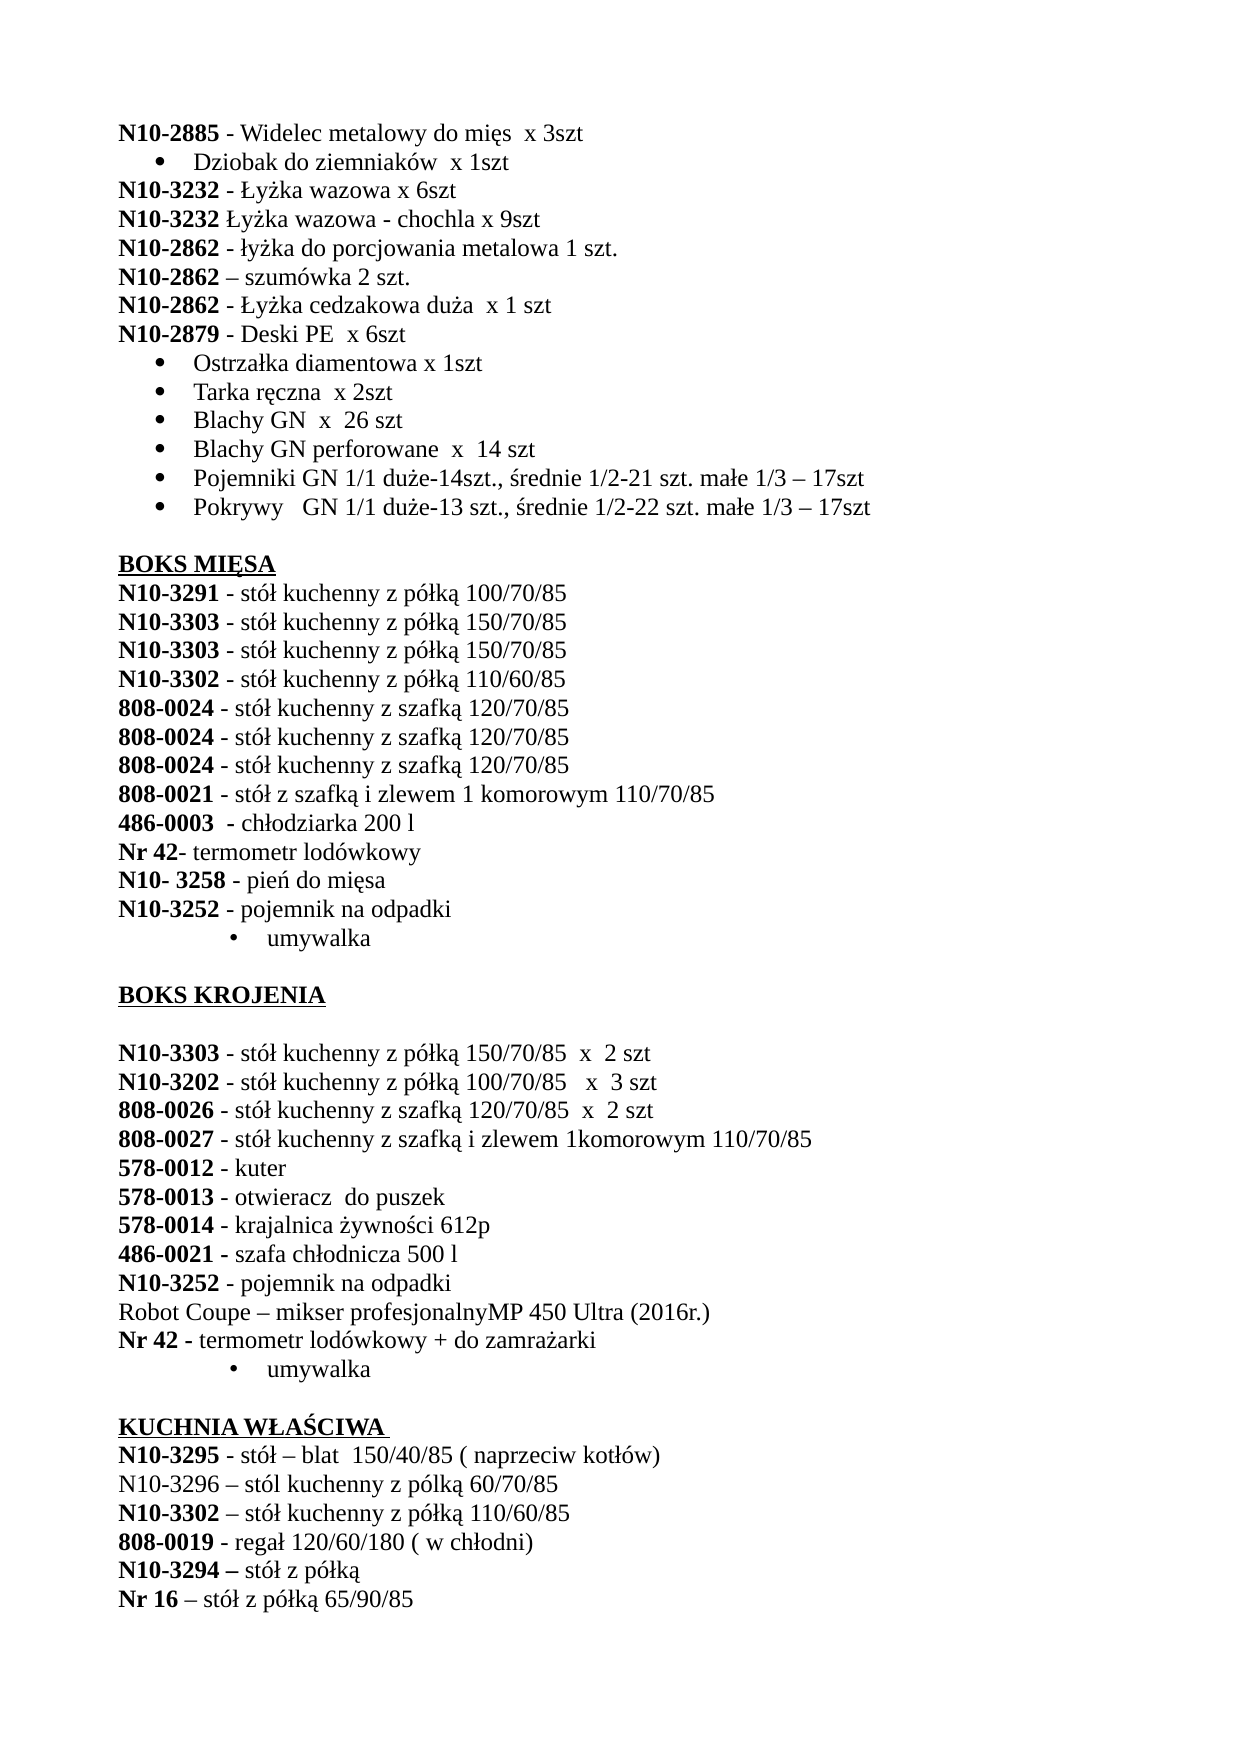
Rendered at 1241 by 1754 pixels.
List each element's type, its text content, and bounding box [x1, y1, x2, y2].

text N10-3302 – stół kuchenny z półką 110/60/85 [118, 1498, 1122, 1527]
subtitle BOKS KROJENIA [118, 981, 1122, 1009]
text N10-3252 - pojemnik na odpadki [118, 894, 1122, 923]
text N10-3303 - stół kuchenny z półką 150/70/85 [118, 607, 1122, 636]
text N10-3232 - Łyżka wazowa x 6szt [118, 176, 1122, 204]
list Pokrywy GN 1/1 duże-13 szt., średnie 1/2-22 szt. małe 1/3 – 17szt [156, 492, 1122, 521]
list Ostrzałka diamentowa x 1szt [156, 348, 1122, 377]
text N10-2862 - Łyżka cedzakowa duża x 1 szt [118, 291, 1122, 319]
text N10-2862 - łyżka do porcjowania metalowa 1 szt. [118, 233, 1122, 262]
text 578-0013 - otwieracz do puszek [118, 1182, 1122, 1211]
list umywalka [229, 923, 1122, 952]
text N10-2885 - Widelec metalowy do mięs x 3szt [118, 118, 1122, 147]
text 486-0003 - chłodziarka 200 l [118, 808, 1122, 837]
text N10-3302 - stół kuchenny z półką 110/60/85 [118, 664, 1122, 693]
text N10-3291 - stół kuchenny z półką 100/70/85 [118, 578, 1122, 607]
list Pojemniki GN 1/1 duże-14szt., średnie 1/2-21 szt. małe 1/3 – 17szt [156, 463, 1122, 492]
text Nr 42- termometr lodówkowy [118, 837, 1122, 866]
text N10-3252 - pojemnik na odpadki [118, 1268, 1122, 1297]
text N10-3232 Łyżka wazowa - chochla x 9szt [118, 204, 1122, 233]
text 808-0019 - regał 120/60/180 ( w chłodni) [118, 1527, 1122, 1556]
text 808-0026 - stół kuchenny z szafką 120/70/85 x 2 szt [118, 1096, 1122, 1124]
subtitle BOKS MIĘSA [118, 549, 1122, 578]
subtitle 578-0014 - krajalnica żywności 612p [118, 1211, 1122, 1239]
text 808-0024 - stół kuchenny z szafką 120/70/85 [118, 751, 1122, 779]
list Dziobak do ziemniaków x 1szt [156, 147, 1122, 176]
list Blachy GN perforowane x 14 szt [156, 434, 1122, 463]
text Nr 42 - termometr lodówkowy + do zamrażarki [118, 1326, 1122, 1354]
text N10-3303 - stół kuchenny z półką 150/70/85 [118, 636, 1122, 664]
text 808-0021 - stół z szafką i zlewem 1 komorowym 110/70/85 [118, 779, 1122, 808]
list umywalka [229, 1354, 1122, 1383]
text 486-0021 - szafa chłodnicza 500 l [118, 1239, 1122, 1268]
subtitle 808-0024 - stół kuchenny z szafką 120/70/85 [118, 693, 1122, 722]
text N10-2862 – szumówka 2 szt. [118, 262, 1122, 291]
text N10-3294 – stół z półką [118, 1556, 1122, 1584]
text N10-3202 - stół kuchenny z półką 100/70/85 x 3 szt [118, 1067, 1122, 1096]
text N10-3296 – stól kuchenny z pólką 60/70/85 [118, 1469, 1122, 1498]
list Tarka ręczna x 2szt [156, 377, 1122, 406]
text N10- 3258 - pień do mięsa [118, 866, 1122, 894]
text 578-0012 - kuter [118, 1153, 1122, 1182]
text KUCHNIA WŁAŚCIWA [118, 1412, 1122, 1441]
text N10-3295 - stół – blat 150/40/85 ( naprzeciw kotłów) [118, 1441, 1122, 1469]
list Blachy GN x 26 szt [156, 406, 1122, 434]
text 808-0024 - stół kuchenny z szafką 120/70/85 [118, 722, 1122, 751]
text Nr 16 – stół z półką 65/90/85 [118, 1584, 1122, 1613]
text N10-2879 - Deski PE x 6szt [118, 319, 1122, 348]
text Robot Coupe – mikser profesjonalnyMP 450 Ultra (2016r.) [118, 1297, 1122, 1326]
text 808-0027 - stół kuchenny z szafką i zlewem 1komorowym 110/70/85 [118, 1124, 1122, 1153]
text N10-3303 - stół kuchenny z półką 150/70/85 x 2 szt [118, 1038, 1122, 1067]
